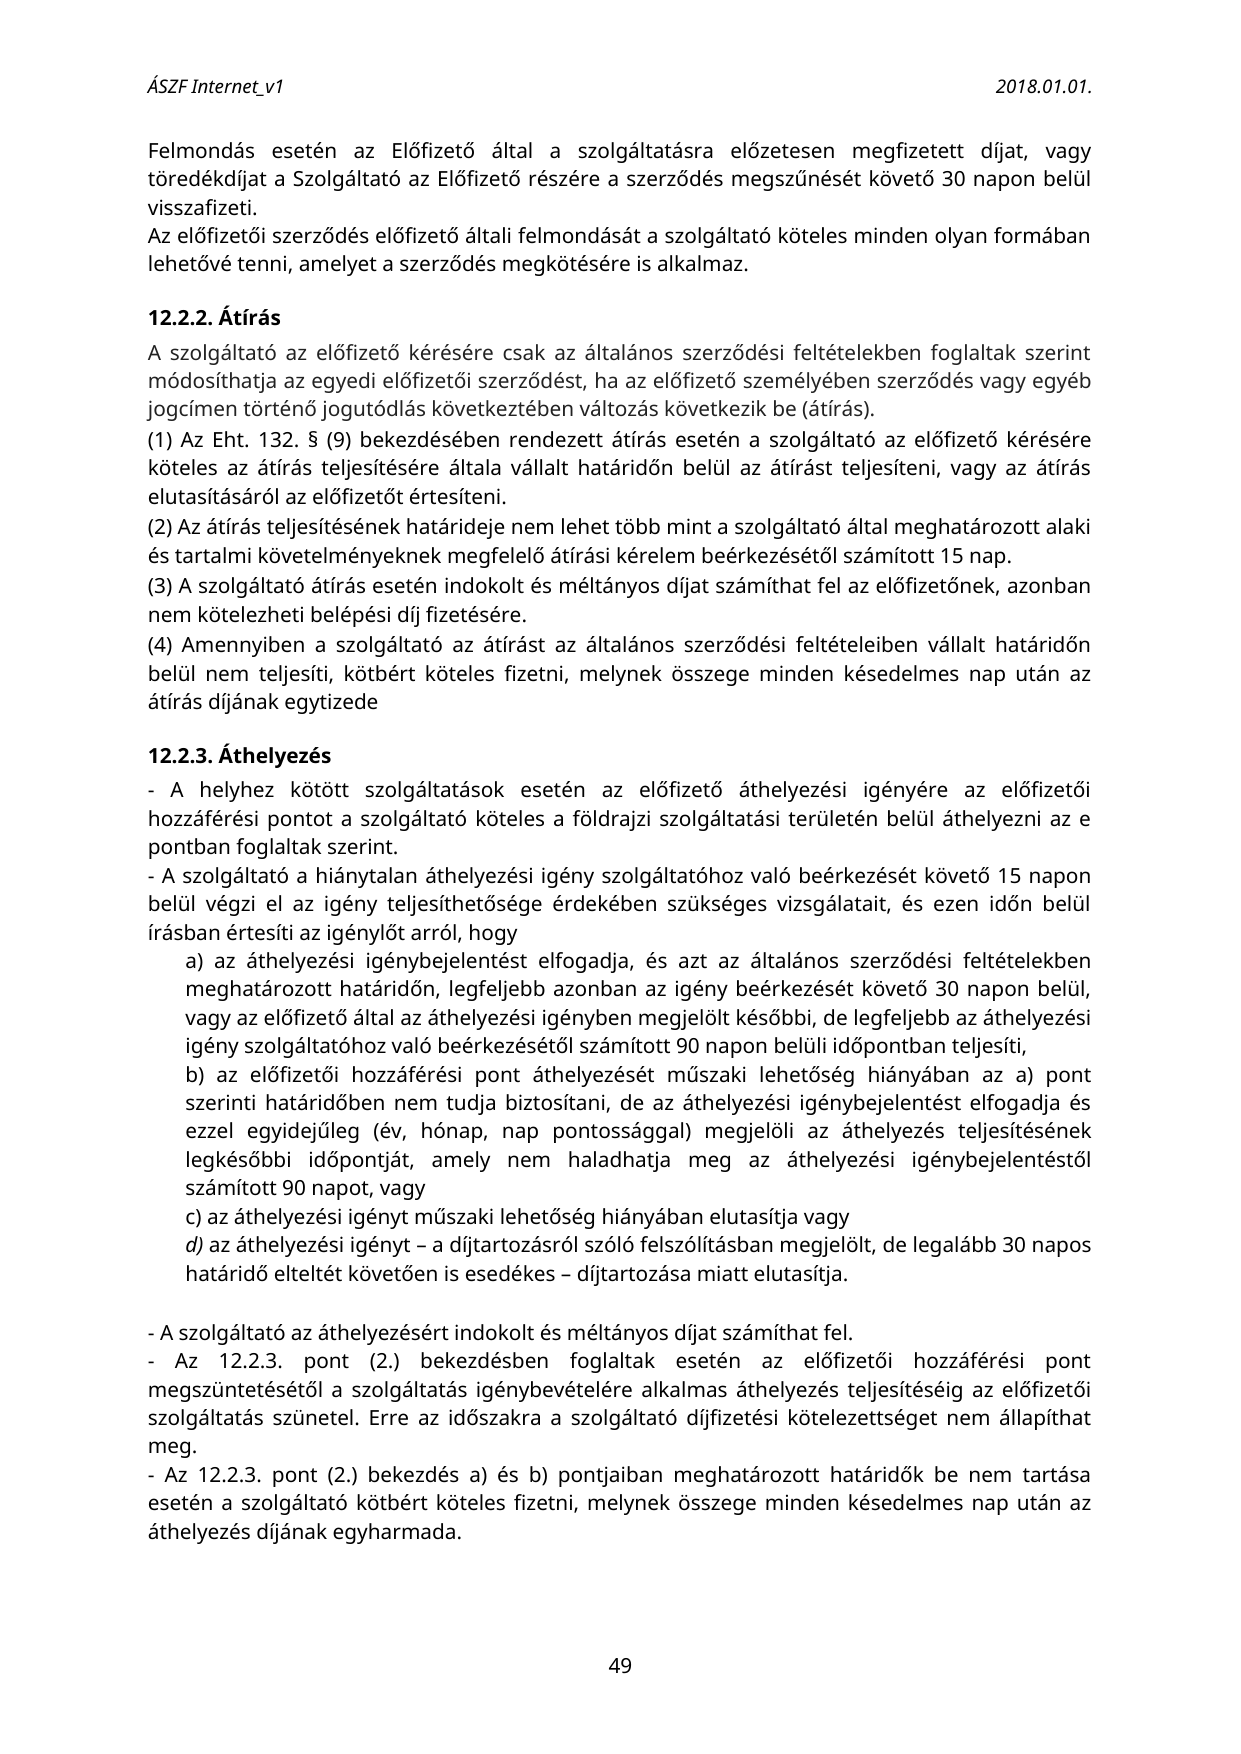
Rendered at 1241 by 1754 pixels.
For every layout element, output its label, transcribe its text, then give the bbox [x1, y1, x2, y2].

text Az előfizetői szerződés előfizető általi felmondását a szolgáltató köteles minden olyan formában lehetővé tenni, amelyet a szerződés megkötésére is alkalmaz. [148, 221, 1092, 278]
text - A szolgáltató az áthelyezésért indokolt és méltányos díjat számíthat fel. [148, 1318, 1092, 1346]
text (2) Az átírás teljesítésének határideje nem lehet több mint a szolgáltató által meghatározott alaki és tartalmi követelményeknek megfelelő átírási kérelem beérkezésétől számított 15 nap. [148, 512, 1092, 569]
text d) az áthelyezési igényt – a díjtartozásról szóló felszólításban megjelölt, de legalább 30 napos határidő elteltét követően is esedékes – díjtartozása miatt elutasítja. [185, 1230, 1092, 1287]
text - Az 12.2.3. pont (2.) bekezdés a) és b) pontjaiban meghatározott határidők be nem tartása esetén a szolgáltató kötbért köteles fizetni, melynek összege minden késedelmes nap után az áthelyezés díjának egyharmada. [148, 1460, 1092, 1545]
text Felmondás esetén az Előfizető által a szolgáltatásra előzetesen megfizetett díjat, vagy töredékdíjat a Szolgáltató az Előfizető részére a szerződés megszűnését követő 30 napon belül visszafizeti. [148, 136, 1092, 221]
text a) az áthelyezési igénybejelentést elfogadja, és azt az általános szerződési feltételekben meghatározott határidőn, legfeljebb azonban az igény beérkezését követő 30 napon belül, vagy az előfizető által az áthelyezési igényben megjelölt későbbi, de legfeljebb az áthelyezési igény szolgáltatóhoz való beérkezésétől számított 90 napon belüli időpontban teljesíti, [185, 946, 1092, 1060]
text (4) Amennyiben a szolgáltató az átírást az általános szerződési feltételeiben vállalt határidőn belül nem teljesíti, kötbért köteles fizetni, melynek összege minden késedelmes nap után az átírás díjának egytizede [148, 630, 1092, 716]
text b) az előfizetői hozzáférési pont áthelyezését műszaki lehetőség hiányában az a) pont szerinti határidőben nem tudja biztosítani, de az áthelyezési igénybejelentést elfogadja és ezzel egyidejűleg (év, hónap, nap pontossággal) megjelöli az áthelyezés teljesítésének legkésőbbi időpontját, amely nem haladhatja meg az áthelyezési igénybejelentéstől számított 90 napot, vagy [185, 1060, 1092, 1202]
text A szolgáltató az előfizető kérésére csak az általános szerződési feltételekben foglaltak szerint módosíthatja az egyedi előfizetői szerződést, ha az előfizető személyében szerződés vagy egyéb jogcímen történő jogutódlás következtében változás következik be (átírás). [148, 338, 1092, 423]
text (1) Az Eht. 132. § (9) bekezdésében rendezett átírás esetén a szolgáltató az előfizető kérésére köteles az átírás teljesítésére általa vállalt határidőn belül az átírást teljesíteni, vagy az átírás elutasításáról az előfizetőt értesíteni. [148, 425, 1092, 510]
text - A szolgáltató a hiánytalan áthelyezési igény szolgáltatóhoz való beérkezését követő 15 napon belül végzi el az igény teljesíthetősége érdekében szükséges vizsgálatait, és ezen időn belül írásban értesíti az igénylőt arról, hogy [148, 861, 1092, 946]
text - Az 12.2.3. pont (2.) bekezdésben foglaltak esetén az előfizetői hozzáférési pont megszüntetésétől a szolgáltatás igénybevételére alkalmas áthelyezés teljesítéséig az előfizetői szolgáltatás szünetel. Erre az időszakra a szolgáltató díjfizetési kötelezettséget nem állapíthat meg. [148, 1346, 1092, 1460]
text - A helyhez kötött szolgáltatások esetén az előfizető áthelyezési igényére az előfizetői hozzáférési pontot a szolgáltató köteles a földrajzi szolgáltatási területén belül áthelyezni az e pontban foglaltak szerint. [148, 775, 1092, 861]
text c) az áthelyezési igényt műszaki lehetőség hiányában elutasítja vagy [185, 1202, 1092, 1230]
subtitle 12.2.2. Átírás [148, 303, 1092, 331]
text (3) A szolgáltató átírás esetén indokolt és méltányos díjat számíthat fel az előfizetőnek, azonban nem kötelezheti belépési díj fizetésére. [148, 571, 1092, 628]
subtitle 12.2.3. Áthelyezés [148, 741, 1092, 769]
